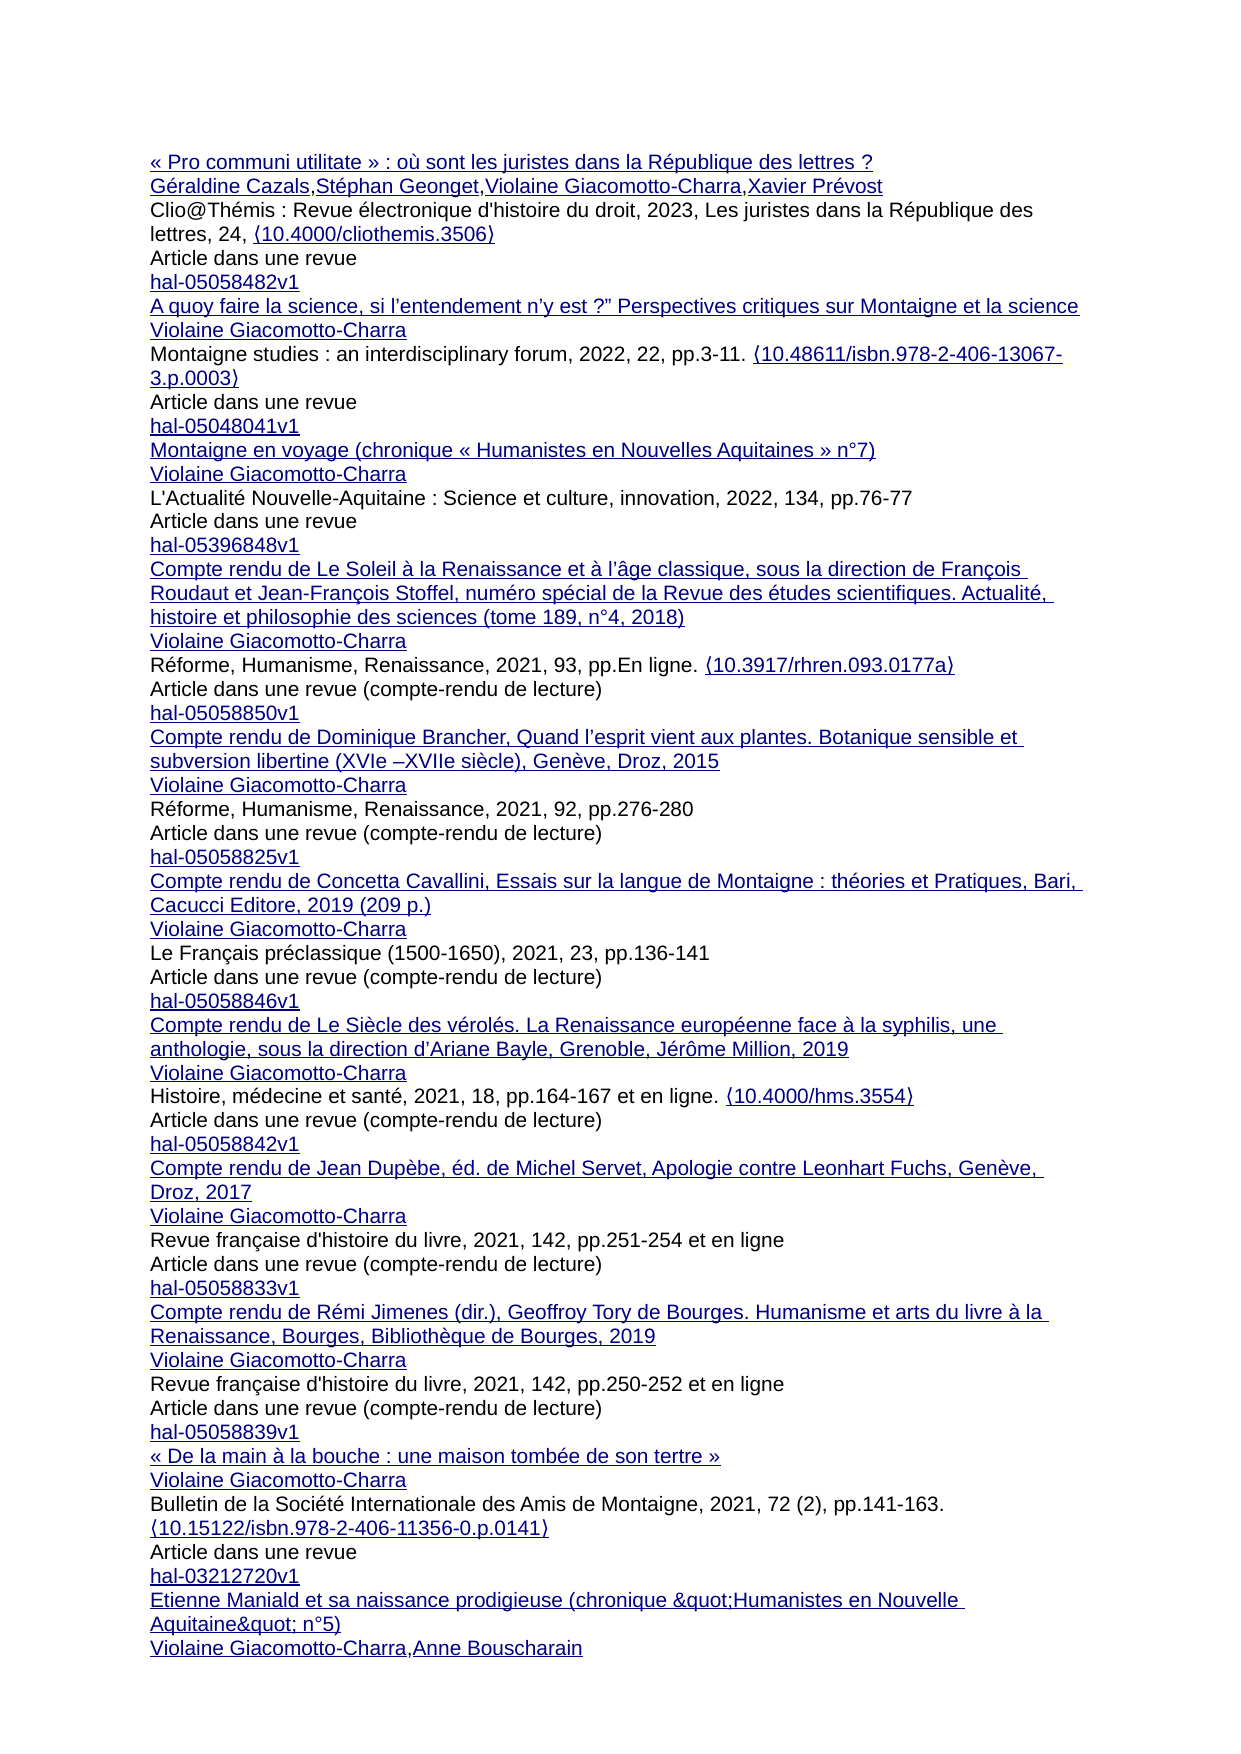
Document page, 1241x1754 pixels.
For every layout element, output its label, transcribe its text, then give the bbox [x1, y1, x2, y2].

table_cell A quoy faire la science, si l’entendement n’y est ?” Perspectives critiques sur Montaigne et la science Violaine Giacomotto-Charra Montaigne studies : an interdisciplinary forum, 2022, 22, pp.3-11. ⟨10.48611/isbn.978-2-406-13067-3.p.0003⟩ Article dans une revue hal-05048041v1 [150, 294, 1090, 437]
table_cell Compte rendu de Dominique Brancher, Quand l’esprit vient aux plantes. Botanique sensible et subversion libertine (XVIe –XVIIe siècle), Genève, Droz, 2015 Violaine Giacomotto-Charra Réforme, Humanisme, Renaissance, 2021, 92, pp.276-280 Article dans une revue (compte-rendu de lecture) hal-05058825v1 [150, 725, 1090, 869]
table_cell « Pro communi utilitate » : où sont les juristes dans la République des lettres ? Géraldine Cazals,Stéphan Geonget,Violaine Giacomotto-Charra,Xavier Prévost Clio@Thémis : Revue électronique d'histoire du droit, 2023, Les juristes dans la République des lettres, 24, ⟨10.4000/cliothemis.3506⟩ Article dans une revue hal-05058482v1 [150, 150, 1090, 294]
table_cell Montaigne en voyage (chronique « Humanistes en Nouvelles Aquitaines » n°7) Violaine Giacomotto-Charra L'Actualité Nouvelle-Aquitaine : Science et culture, innovation, 2022, 134, pp.76-77 Article dans une revue hal-05396848v1 [150, 438, 1090, 557]
table_cell Compte rendu de Le Soleil à la Renaissance et à l’âge classique, sous la direction de François Roudaut et Jean-François Stoffel, numéro spécial de la Revue des études scientifiques. Actualité, histoire et philosophie des sciences (tome 189, n°4, 2018) Violaine Giacomotto-Charra Réforme, Humanisme, Renaissance, 2021, 93, pp.En ligne. ⟨10.3917/rhren.093.0177a⟩ Article dans une revue (compte-rendu de lecture) hal-05058850v1 [150, 557, 1090, 725]
table_cell Compte rendu de Rémi Jimenes (dir.), Geoffroy Tory de Bourges. Humanisme et arts du livre à la Renaissance, Bourges, Bibliothèque de Bourges, 2019 Violaine Giacomotto-Charra Revue française d'histoire du livre, 2021, 142, pp.250-252 et en ligne Article dans une revue (compte-rendu de lecture) hal-05058839v1 [150, 1300, 1090, 1444]
table_cell Compte rendu de Le Siècle des vérolés. La Renaissance européenne face à la syphilis, une anthologie, sous la direction d’Ariane Bayle, Grenoble, Jérôme Million, 2019 Violaine Giacomotto-Charra Histoire, médecine et santé, 2021, 18, pp.164-167 et en ligne. ⟨10.4000/hms.3554⟩ Article dans une revue (compte-rendu de lecture) hal-05058842v1 [150, 1013, 1090, 1156]
table_cell Compte rendu de Concetta Cavallini, Essais sur la langue de Montaigne : théories et Pratiques, Bari, Cacucci Editore, 2019 (209 p.) Violaine Giacomotto-Charra Le Français préclassique (1500-1650), 2021, 23, pp.136-141 Article dans une revue (compte-rendu de lecture) hal-05058846v1 [150, 869, 1090, 1012]
table_cell Etienne Maniald et sa naissance prodigieuse (chronique &quot;Humanistes en Nouvelle Aquitaine&quot; n°5) Violaine Giacomotto-Charra,Anne Bouscharain [150, 1588, 1090, 1659]
table_cell « De la main à la bouche : une maison tombée de son tertre » Violaine Giacomotto-Charra Bulletin de la Société Internationale des Amis de Montaigne, 2021, 72 (2), pp.141-163. ⟨10.15122/isbn.978-2-406-11356-0.p.0141⟩ Article dans une revue hal-03212720v1 [150, 1444, 1090, 1587]
table_cell Compte rendu de Jean Dupèbe, éd. de Michel Servet, Apologie contre Leonhart Fuchs, Genève, Droz, 2017 Violaine Giacomotto-Charra Revue française d'histoire du livre, 2021, 142, pp.251-254 et en ligne Article dans une revue (compte-rendu de lecture) hal-05058833v1 [150, 1156, 1090, 1300]
